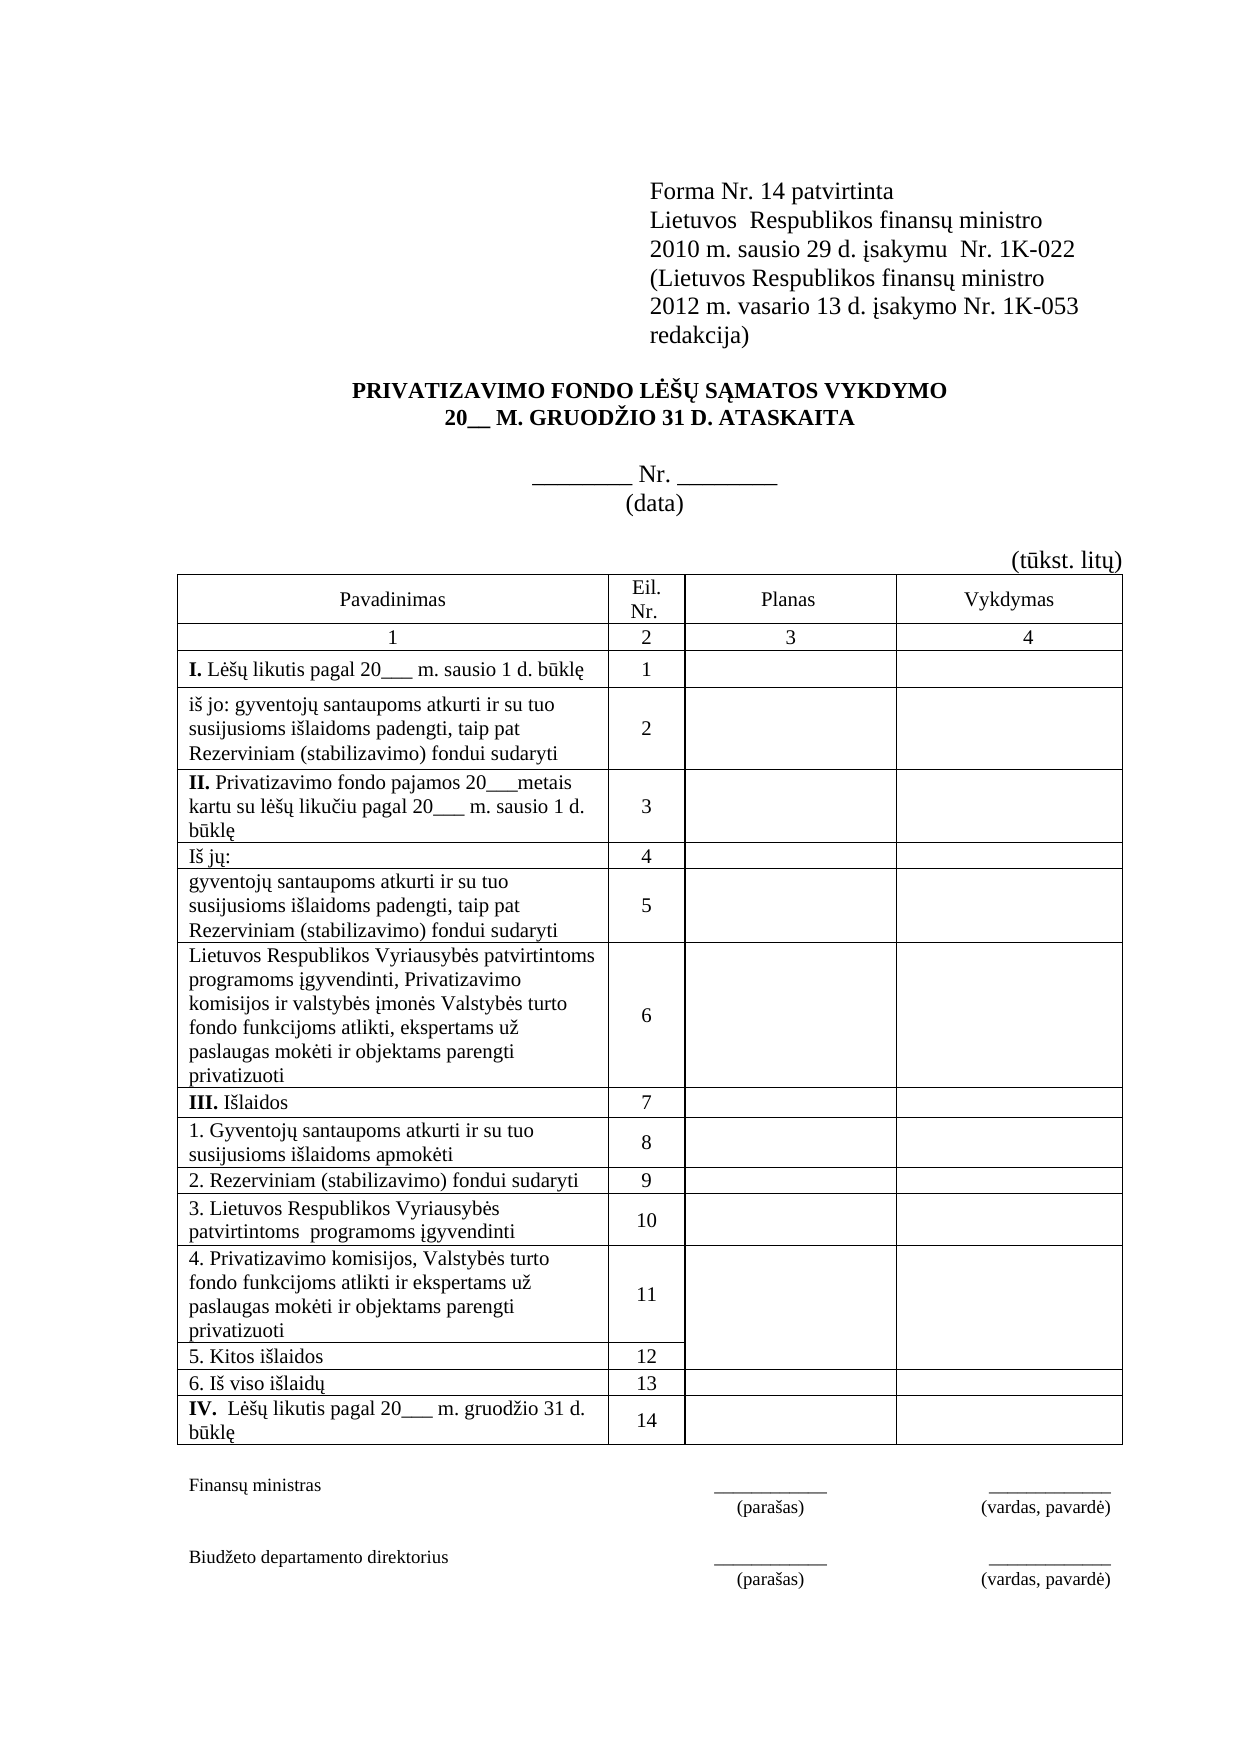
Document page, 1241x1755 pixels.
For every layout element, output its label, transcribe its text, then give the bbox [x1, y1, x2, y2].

table_cell 6. Iš viso išlaidų [178, 1370, 608, 1395]
table_cell 1. Gyventojų santaupoms atkurti ir su tuo susijusioms išlaidoms apmokėti [178, 1118, 608, 1167]
table_header Biudžeto departamento direktorius [177, 1546, 624, 1589]
text (data) [187, 488, 1122, 517]
table_cell [686, 943, 791, 1087]
table_cell [686, 688, 791, 768]
table_cell [791, 1370, 896, 1395]
text PRIVATIZAVIMO FONDO LĖŠŲ SĄMATOS VYKDYMO [177, 378, 1122, 404]
table_cell 2 [609, 688, 684, 768]
table_cell 4. Privatizavimo komisijos, Valstybės turto fondo funkcijoms atlikti ir ekspertams už paslaugas mokėti ir objektams parengti privatizuoti [178, 1246, 608, 1342]
table_cell [791, 688, 896, 768]
table_cell 3. Lietuvos Respublikos Vyriausybės patvirtintoms programoms įgyvendinti [178, 1194, 608, 1245]
table_cell [791, 1118, 896, 1167]
table_cell iš jo: gyventojų santaupoms atkurti ir su tuo susijusioms išlaidoms padengti, taip pat Rezerviniam (stabilizavimo) fondui sudaryti [178, 688, 608, 768]
table_cell 9 [609, 1168, 684, 1193]
table_cell [791, 1194, 896, 1245]
table_header ____________ (parašas) [624, 1546, 917, 1589]
text 2012 m. vasario 13 d. įsakymo Nr. 1K-053 [649, 291, 1122, 320]
table_cell I. Lėšų likutis pagal 20___ m. sausio 1 d. būklę [178, 651, 608, 687]
table_cell gyventojų santaupoms atkurti ir su tuo susijusioms išlaidoms padengti, taip pat Rezerviniam (stabilizavimo) fondui sudaryti [178, 869, 608, 942]
table_cell [791, 1396, 896, 1444]
table_cell [897, 1118, 1044, 1167]
table_header Finansų ministras [177, 1474, 624, 1517]
table_cell [686, 843, 791, 868]
text ________ Nr. ________ [187, 459, 1122, 488]
table_cell [686, 1370, 791, 1395]
table_cell 14 [609, 1396, 684, 1444]
table_cell 1 [178, 624, 608, 650]
table_cell [686, 651, 791, 687]
table_cell [897, 843, 1044, 868]
table_cell [1044, 1246, 1122, 1342]
table_cell [897, 1370, 1044, 1395]
table_header Planas [686, 575, 896, 623]
table_cell [897, 651, 1044, 687]
table_cell 3 [609, 770, 684, 842]
table_cell [1044, 843, 1122, 868]
table_cell II. Privatizavimo fondo pajamos 20___metais kartu su lėšų likučiu pagal 20___ m. sausio 1 d. būklę [178, 770, 608, 842]
table_cell [897, 869, 1044, 942]
table_cell IV. Lėšų likutis pagal 20___ m. gruodžio 31 d. būklę [178, 1396, 608, 1444]
table_header Vykdymas [897, 575, 1122, 623]
table_header ____________ (parašas) [624, 1474, 917, 1517]
table_cell [686, 1396, 791, 1444]
table_cell 1 [609, 651, 684, 687]
table_cell 5. Kitos išlaidos [178, 1343, 608, 1369]
table_cell 3 [686, 624, 896, 650]
table_cell 4 [609, 843, 684, 868]
table_cell [686, 1342, 791, 1369]
table_cell [791, 869, 896, 942]
table_cell [1044, 1342, 1122, 1369]
table_cell [897, 1342, 1044, 1369]
table_cell [686, 770, 791, 842]
table_cell 13 [609, 1370, 684, 1395]
table_cell [791, 943, 896, 1087]
table_cell [897, 1168, 1044, 1193]
table_cell 2. Rezerviniam (stabilizavimo) fondui sudaryti [178, 1168, 608, 1193]
table_cell [1044, 1370, 1122, 1395]
table_cell Iš jų: [178, 843, 608, 868]
table_cell [1044, 1194, 1122, 1245]
table_cell [1044, 1396, 1122, 1444]
text Lietuvos Respublikos finansų ministro [649, 205, 1122, 234]
table_cell III. Išlaidos [178, 1088, 608, 1117]
table_cell [897, 770, 1044, 842]
table_header Eil. Nr. [609, 575, 684, 623]
table_cell 12 [609, 1343, 684, 1369]
table_cell [686, 1168, 791, 1193]
table_header _____________ (vardas, pavardė) [917, 1546, 1122, 1589]
table_cell 8 [609, 1118, 684, 1167]
text 20__ M. GRUODŽIO 31 D. ATASKAITA [177, 404, 1122, 430]
table_cell Lietuvos Respublikos Vyriausybės patvirtintoms programoms įgyvendinti, Privatizavimo komisijos ir valstybės įmonės Valstybės turto fondo funkcijoms atlikti, ekspertams už paslaugas mokėti ir objektams parengti privatizuoti [178, 943, 608, 1087]
table_cell [1044, 943, 1122, 1087]
table_cell [1044, 1088, 1122, 1117]
text 2010 m. sausio 29 d. įsakymu Nr. 1K-022 [649, 234, 1122, 263]
text Forma Nr. 14 patvirtinta [649, 176, 1122, 205]
table_cell [791, 843, 896, 868]
table_cell [791, 1246, 896, 1342]
table_cell 10 [609, 1194, 684, 1245]
table_cell [1044, 624, 1122, 650]
table_cell [791, 1088, 896, 1117]
table_cell 2 [609, 624, 684, 650]
table_cell [686, 1194, 791, 1245]
table_cell [791, 1168, 896, 1193]
table_cell [1044, 1168, 1122, 1193]
table_cell [686, 869, 791, 942]
table_cell [1044, 869, 1122, 942]
table_cell [791, 770, 896, 842]
table_cell [1044, 1118, 1122, 1167]
text (Lietuvos Respublikos finansų ministro [649, 263, 1122, 291]
table_cell [897, 1246, 1044, 1342]
table_cell [897, 1396, 1044, 1444]
table_header _____________ (vardas, pavardė) [917, 1474, 1122, 1517]
table_cell [897, 943, 1044, 1087]
table_cell 11 [609, 1246, 684, 1342]
text (tūkst. litų) [187, 545, 1122, 574]
table_cell [686, 1088, 791, 1117]
table_cell [897, 1194, 1044, 1245]
table_cell [1044, 651, 1122, 687]
table_cell 5 [609, 869, 684, 942]
text redakcija) [649, 320, 1122, 349]
table_cell [897, 688, 1044, 768]
table_cell [791, 1342, 896, 1369]
table_cell [686, 1118, 791, 1167]
table_cell [1044, 688, 1122, 768]
table_header Pavadinimas [178, 575, 608, 623]
table_cell 4 [897, 624, 1044, 650]
table_cell [686, 1246, 791, 1342]
table_cell 7 [609, 1088, 684, 1117]
table_cell [897, 1088, 1044, 1117]
table_cell [1044, 770, 1122, 842]
table_cell [791, 651, 896, 687]
table_cell 6 [609, 943, 684, 1087]
